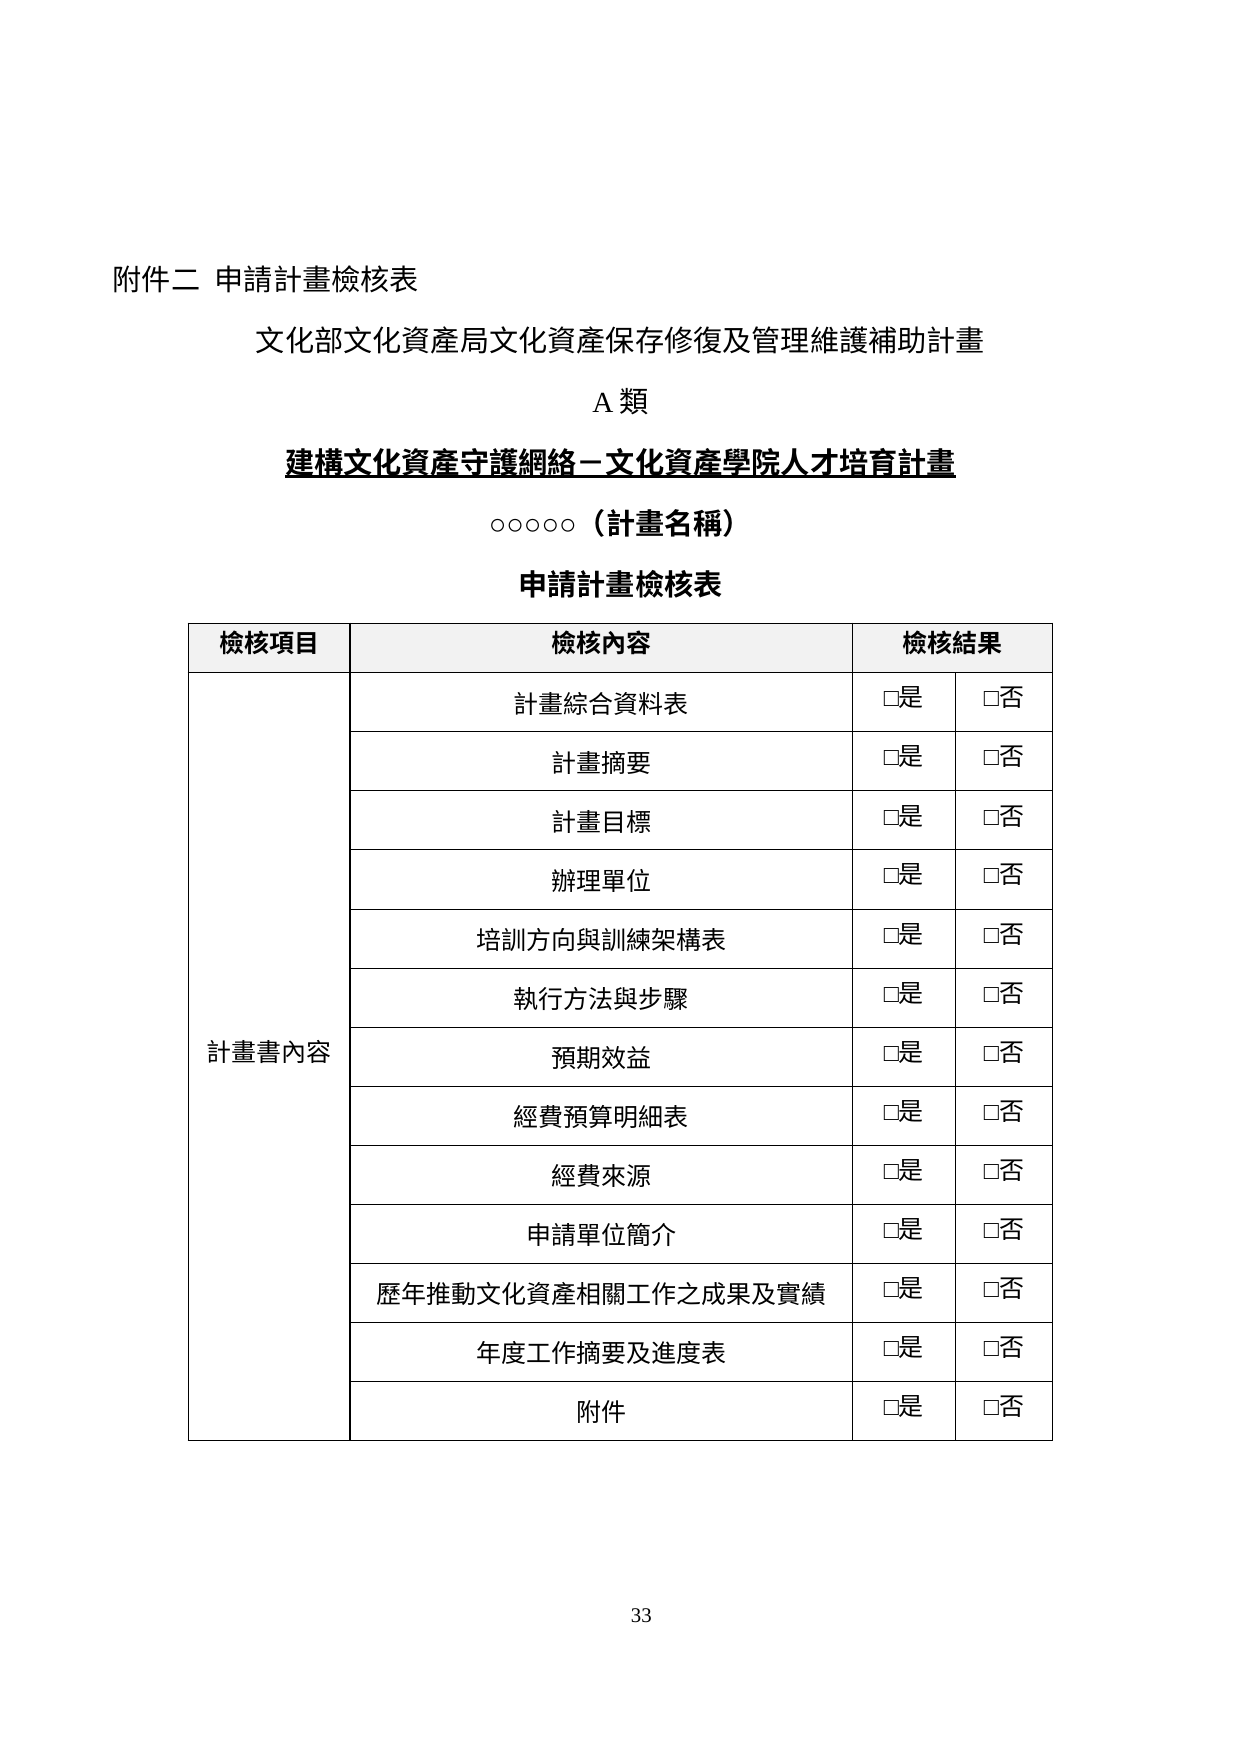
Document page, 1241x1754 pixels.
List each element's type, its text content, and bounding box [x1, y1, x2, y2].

table_cell □否 [956, 1382, 1052, 1440]
table_cell □是 [853, 1264, 955, 1322]
table_cell □否 [956, 732, 1052, 790]
table_cell □是 [853, 1087, 955, 1145]
table_cell 申請單位簡介 [351, 1205, 852, 1263]
table_cell □是 [853, 910, 955, 967]
table_cell □否 [956, 1087, 1052, 1145]
table_cell 計畫綜合資料表 [351, 673, 852, 731]
table_cell 計畫書內容 [189, 673, 349, 1440]
table_header 檢核結果 [853, 624, 1052, 672]
table_cell □否 [956, 1028, 1052, 1086]
table_header 檢核內容 [351, 624, 852, 672]
text 申請計畫檢核表 [112, 561, 1128, 604]
table_cell 經費來源 [351, 1146, 852, 1204]
table_header 檢核項目 [189, 624, 349, 672]
table_cell □否 [956, 850, 1052, 908]
table_cell 預期效益 [351, 1028, 852, 1086]
table_cell □是 [853, 1382, 955, 1440]
table_cell 辦理單位 [351, 850, 852, 908]
table_cell □否 [956, 1205, 1052, 1263]
table_cell □是 [853, 1028, 955, 1086]
table_cell □否 [956, 1146, 1052, 1204]
table_cell 附件 [351, 1382, 852, 1440]
table_cell □是 [853, 732, 955, 790]
table_cell □否 [956, 910, 1052, 967]
table_cell 歷年推動文化資產相關工作之成果及實績 [351, 1264, 852, 1322]
table_cell 執行方法與步驟 [351, 969, 852, 1027]
table_cell □是 [853, 850, 955, 908]
text A類 [112, 378, 1128, 421]
table_cell 計畫摘要 [351, 732, 852, 790]
table_cell 經費預算明細表 [351, 1087, 852, 1145]
table_cell 培訓方向與訓練架構表 [351, 910, 852, 967]
text ○○○○○（計畫名稱） [112, 500, 1128, 543]
table_cell □是 [853, 969, 955, 1027]
table_cell □否 [956, 791, 1052, 849]
table_cell 年度工作摘要及進度表 [351, 1323, 852, 1381]
table_cell □否 [956, 673, 1052, 731]
table_cell □是 [853, 1205, 955, 1263]
table_cell □否 [956, 969, 1052, 1027]
table_cell 計畫目標 [351, 791, 852, 849]
table_cell □是 [853, 1146, 955, 1204]
table_cell □是 [853, 1323, 955, 1381]
table_cell □否 [956, 1323, 1052, 1381]
text 建構文化資產守護網絡－文化資產學院人才培育計畫 [112, 439, 1128, 482]
table_cell □否 [956, 1264, 1052, 1322]
text 文化部文化資產局文化資產保存修復及管理維護補助計畫 [112, 317, 1128, 359]
text 附件二 申請計畫檢核表 [112, 257, 1128, 298]
table_cell □是 [853, 791, 955, 849]
table_cell □是 [853, 673, 955, 731]
